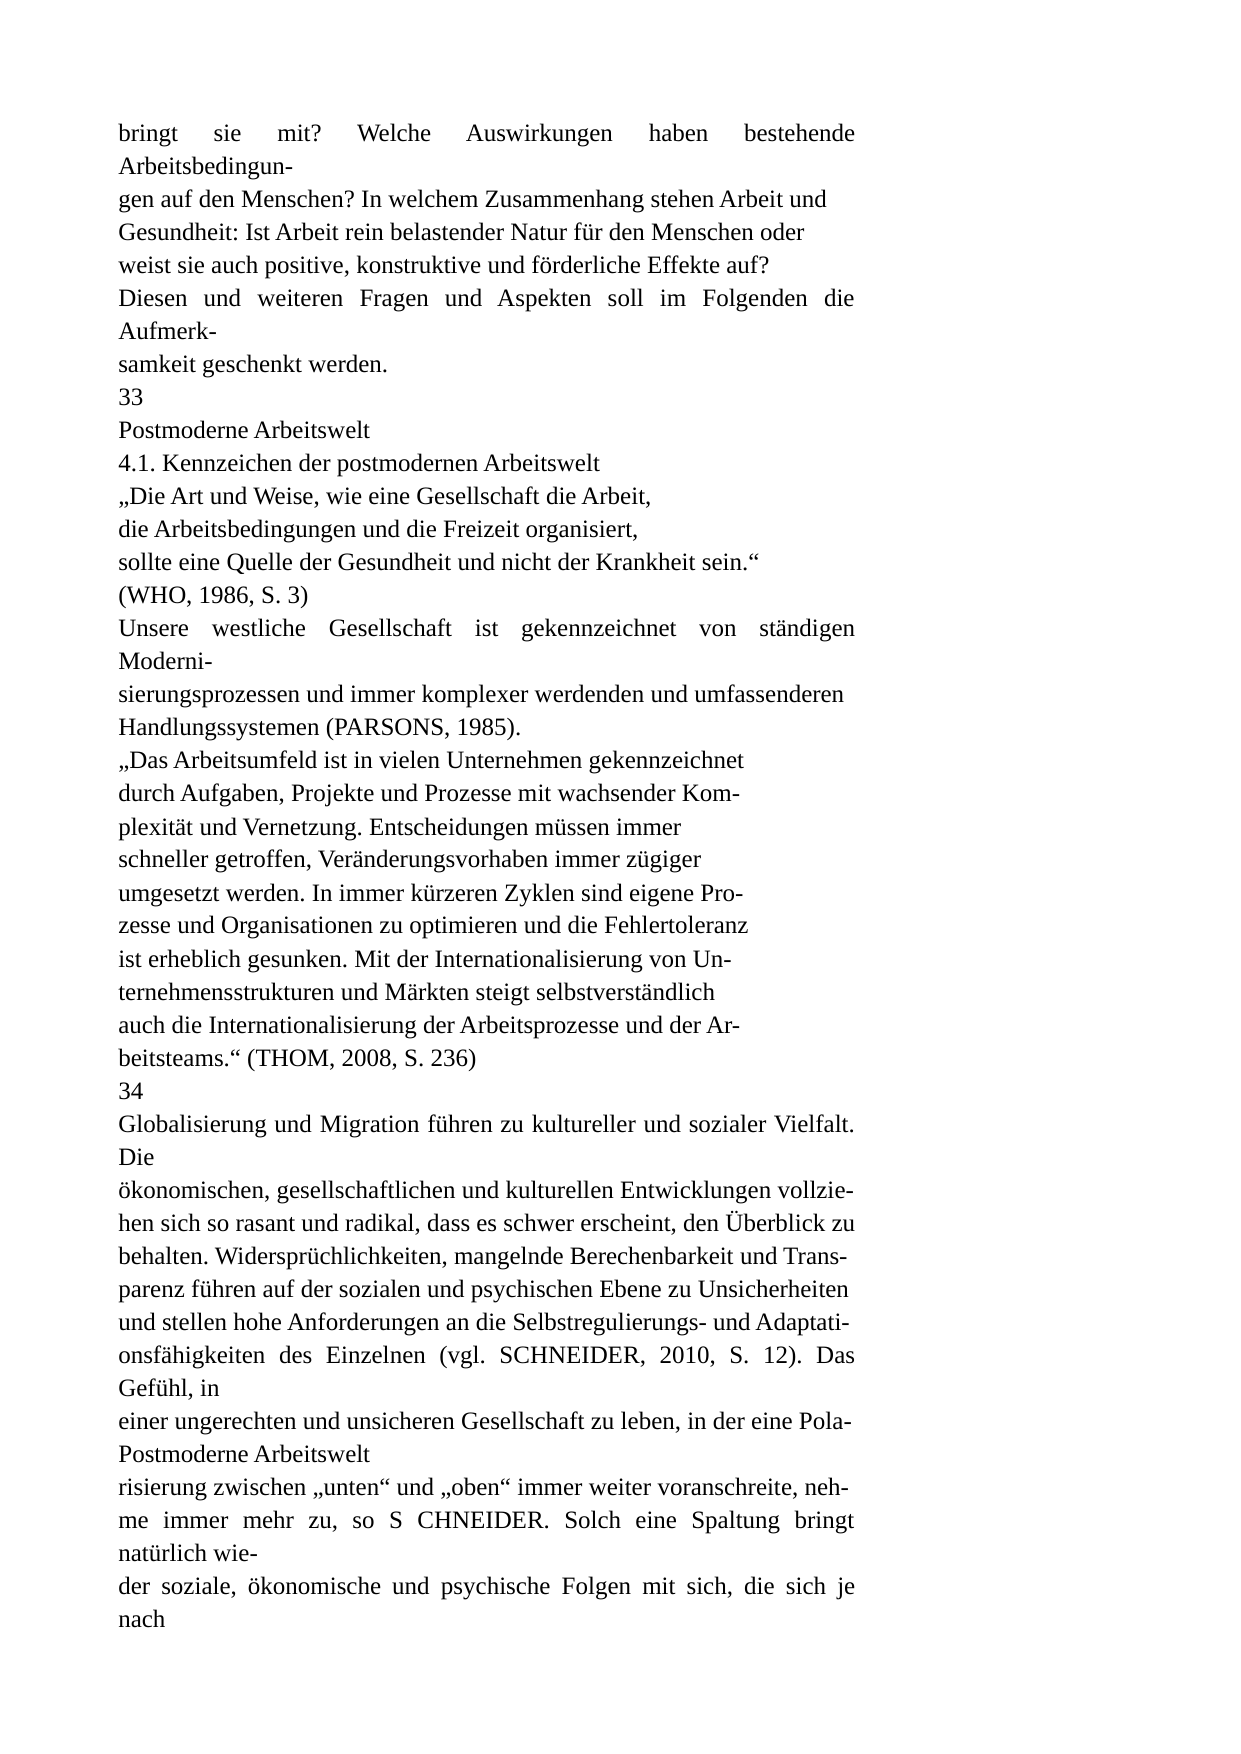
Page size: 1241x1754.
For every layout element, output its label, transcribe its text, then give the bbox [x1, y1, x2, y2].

text die Arbeitsbedingungen und die Freizeit organisiert, [118, 514, 856, 543]
text Diesen und weiteren Fragen und Aspekten soll im Folgenden die Aufmerk- [118, 283, 856, 345]
text me immer mehr zu, so S CHNEIDER. Solch eine Spaltung bringt natürlich wie- [118, 1505, 856, 1567]
text onsfähigkeiten des Einzelnen (vgl. SCHNEIDER, 2010, S. 12). Das Gefühl, in [118, 1340, 856, 1402]
text einer ungerechten und unsicheren Gesellschaft zu leben, in der eine Pola- [118, 1406, 856, 1435]
text der soziale, ökonomische und psychische Folgen mit sich, die sich je nach [118, 1571, 856, 1633]
text 33 [118, 382, 856, 411]
text Gesundheit: Ist Arbeit rein belastender Natur für den Menschen oder [118, 217, 856, 246]
text ternehmensstrukturen und Märkten steigt selbstverständlich [118, 977, 856, 1005]
text sollte eine Quelle der Gesundheit und nicht der Krankheit sein.“ [118, 547, 856, 576]
text „Die Art und Weise, wie eine Gesellschaft die Arbeit, [118, 481, 856, 510]
text samkeit geschenkt werden. [118, 349, 856, 378]
text „Das Arbeitsumfeld ist in vielen Unternehmen gekennzeichnet [118, 746, 856, 774]
text behalten. Widersprüchlichkeiten, mangelnde Berechenbarkeit und Trans- [118, 1241, 856, 1269]
text Postmoderne Arbeitswelt [118, 1439, 856, 1468]
text hen sich so rasant und radikal, dass es schwer erscheint, den Überblick zu [118, 1208, 856, 1237]
text zesse und Organisationen zu optimieren und die Fehlertoleranz [118, 911, 856, 939]
text auch die Internationalisierung der Arbeitsprozesse und der Ar- [118, 1010, 856, 1038]
text bringt sie mit? Welche Auswirkungen haben bestehende Arbeitsbedingun- [118, 118, 856, 180]
text weist sie auch positive, konstruktive und förderliche Effekte auf? [118, 250, 856, 279]
text umgesetzt werden. In immer kürzeren Zyklen sind eigene Pro- [118, 878, 856, 906]
text beitsteams.“ (THOM, 2008, S. 236) [118, 1043, 856, 1071]
text sierungsprozessen und immer komplexer werdenden und umfassenderen [118, 679, 856, 708]
text durch Aufgaben, Projekte und Prozesse mit wachsender Kom- [118, 778, 856, 807]
text schneller getroffen, Veränderungsvorhaben immer zügiger [118, 844, 856, 873]
text Postmoderne Arbeitswelt [118, 415, 856, 444]
text risierung zwischen „unten“ und „oben“ immer weiter voranschreite, neh- [118, 1472, 856, 1501]
text Unsere westliche Gesellschaft ist gekennzeichnet von ständigen Moderni- [118, 613, 856, 675]
text und stellen hohe Anforderungen an die Selbstregulierungs- und Adaptati- [118, 1307, 856, 1336]
text gen auf den Menschen? In welchem Zusammenhang stehen Arbeit und [118, 184, 856, 213]
text Handlungssystemen (PARSONS, 1985). [118, 712, 856, 741]
text (WHO, 1986, S. 3) [118, 580, 856, 609]
text Globalisierung und Migration führen zu kultureller und sozialer Vielfalt. Die [118, 1109, 856, 1171]
text plexität und Vernetzung. Entscheidungen müssen immer [118, 812, 856, 840]
text 34 [118, 1076, 856, 1104]
text ist erheblich gesunken. Mit der Internationalisierung von Un- [118, 944, 856, 972]
text 4.1. Kennzeichen der postmodernen Arbeitswelt [118, 448, 856, 477]
text ökonomischen, gesellschaftlichen und kulturellen Entwicklungen vollzie- [118, 1175, 856, 1203]
text parenz führen auf der sozialen und psychischen Ebene zu Unsicherheiten [118, 1274, 856, 1303]
